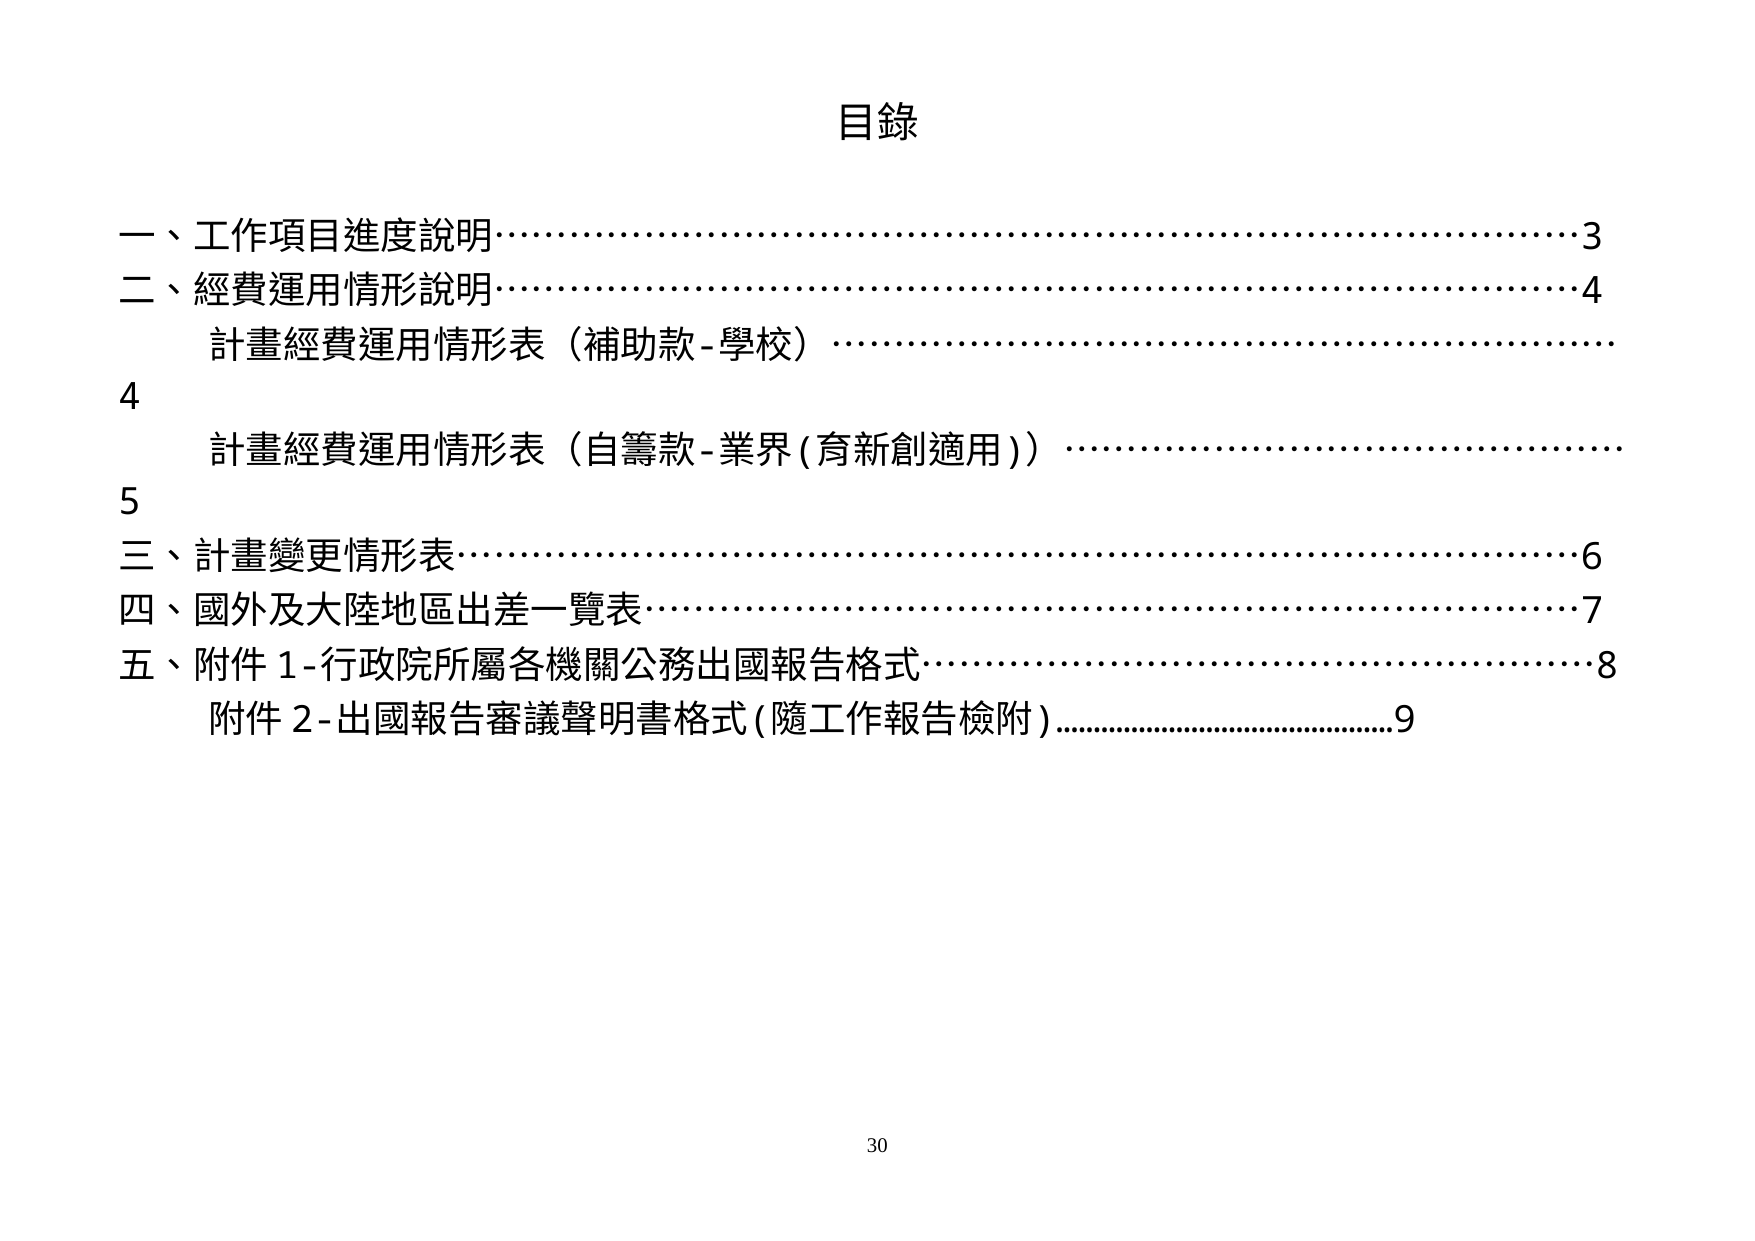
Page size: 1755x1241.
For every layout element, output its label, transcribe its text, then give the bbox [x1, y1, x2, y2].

text 二、經費運用情形說明……………………………………………………………………………4 [118, 260, 1636, 315]
text 目錄 [118, 89, 1636, 149]
text 五、附件1-行政院所屬各機關公務出國報告格式………………………………………………8 [118, 635, 1636, 689]
text 計畫經費運用情形表（自籌款-業界(育新創適用)）………………………………………5 [118, 420, 1636, 526]
text 計畫經費運用情形表（補助款-學校）………………………………………………………4 [118, 315, 1636, 420]
text 四、國外及大陸地區出差一覽表…………………………………………………………………7 [118, 580, 1636, 635]
text 一、工作項目進度說明……………………………………………………………………………3 [118, 206, 1636, 260]
text 附件2-出國報告審議聲明書格式(隨工作報告檢附)………………………………………9 [118, 689, 1636, 744]
text 三、計畫變更情形表………………………………………………………………………………6 [118, 526, 1636, 580]
